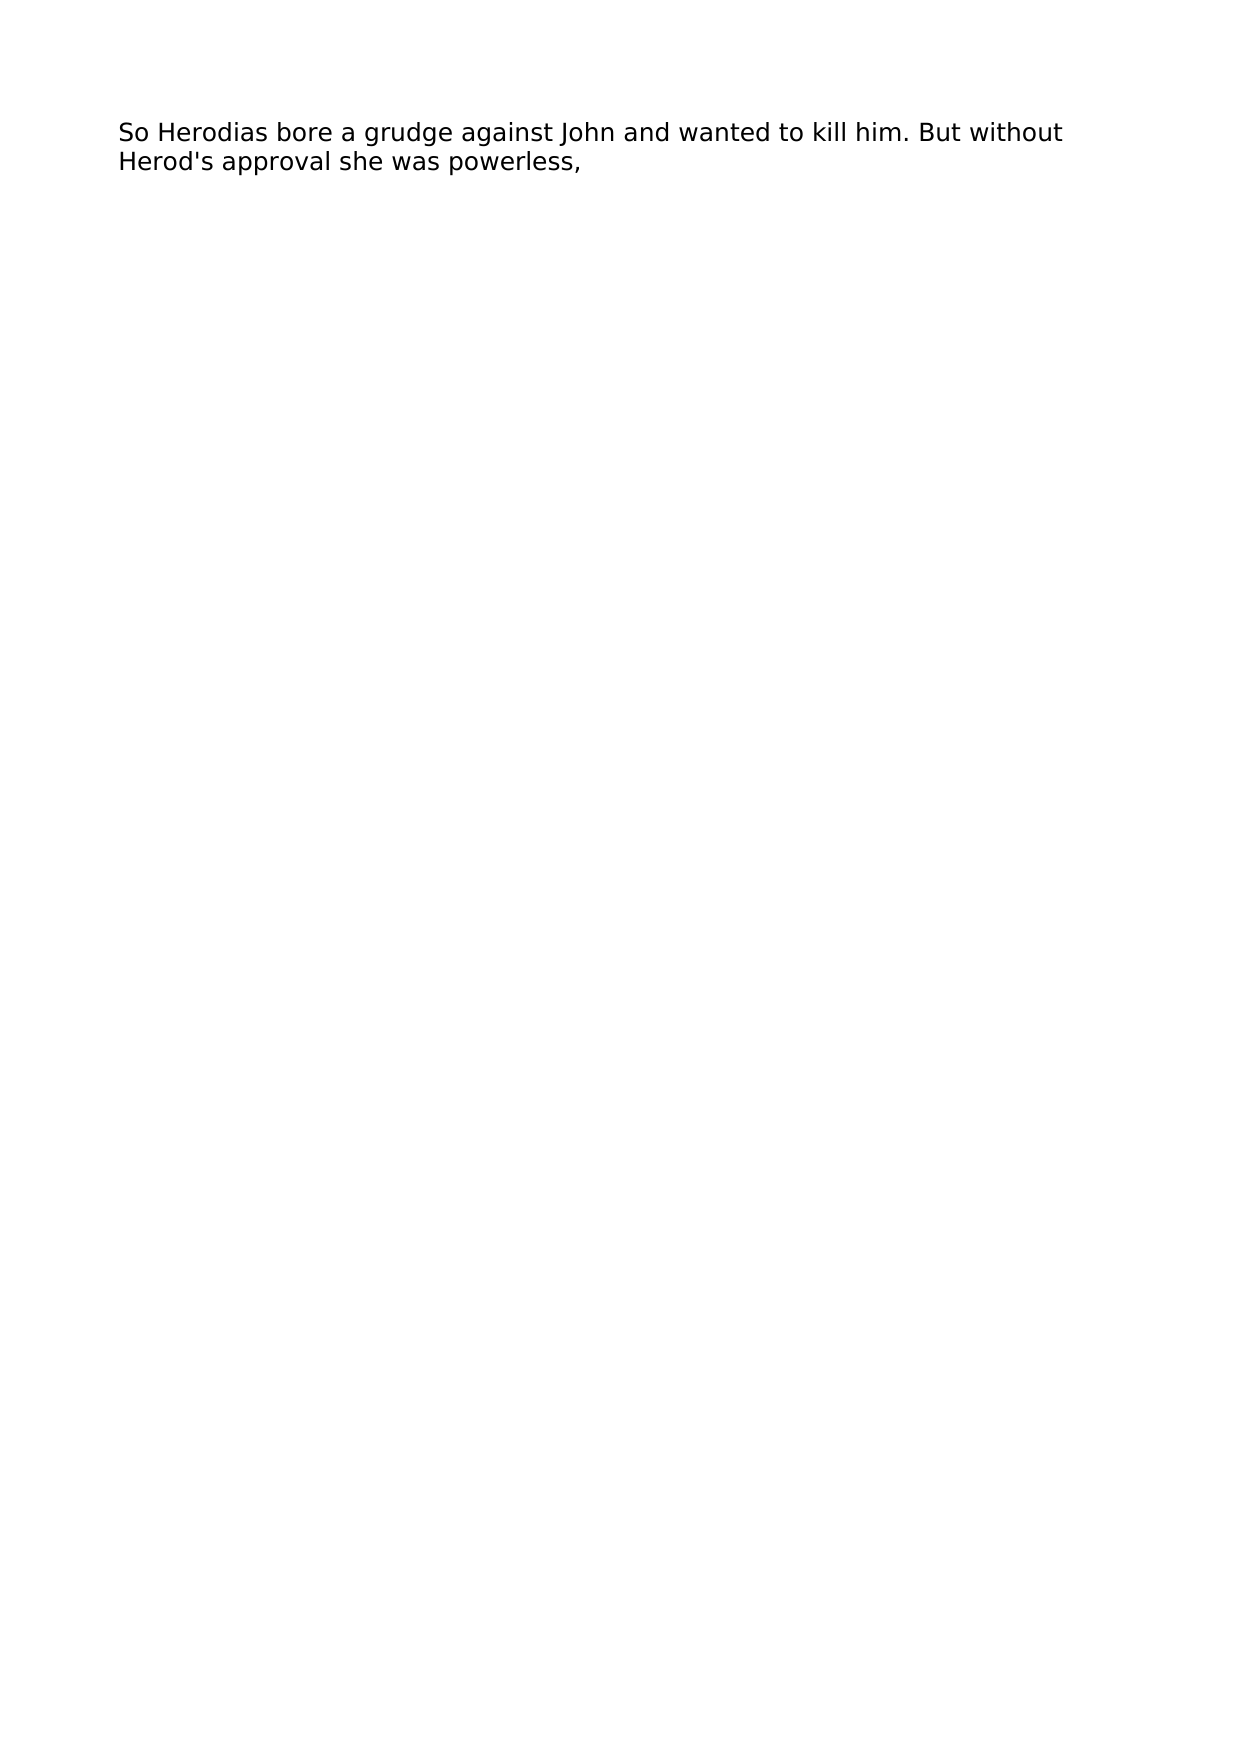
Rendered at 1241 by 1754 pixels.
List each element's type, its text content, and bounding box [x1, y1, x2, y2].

text So Herodias bore a grudge against John and wanted to kill him. But without Herod's approval she was powerless, [118, 118, 1122, 176]
